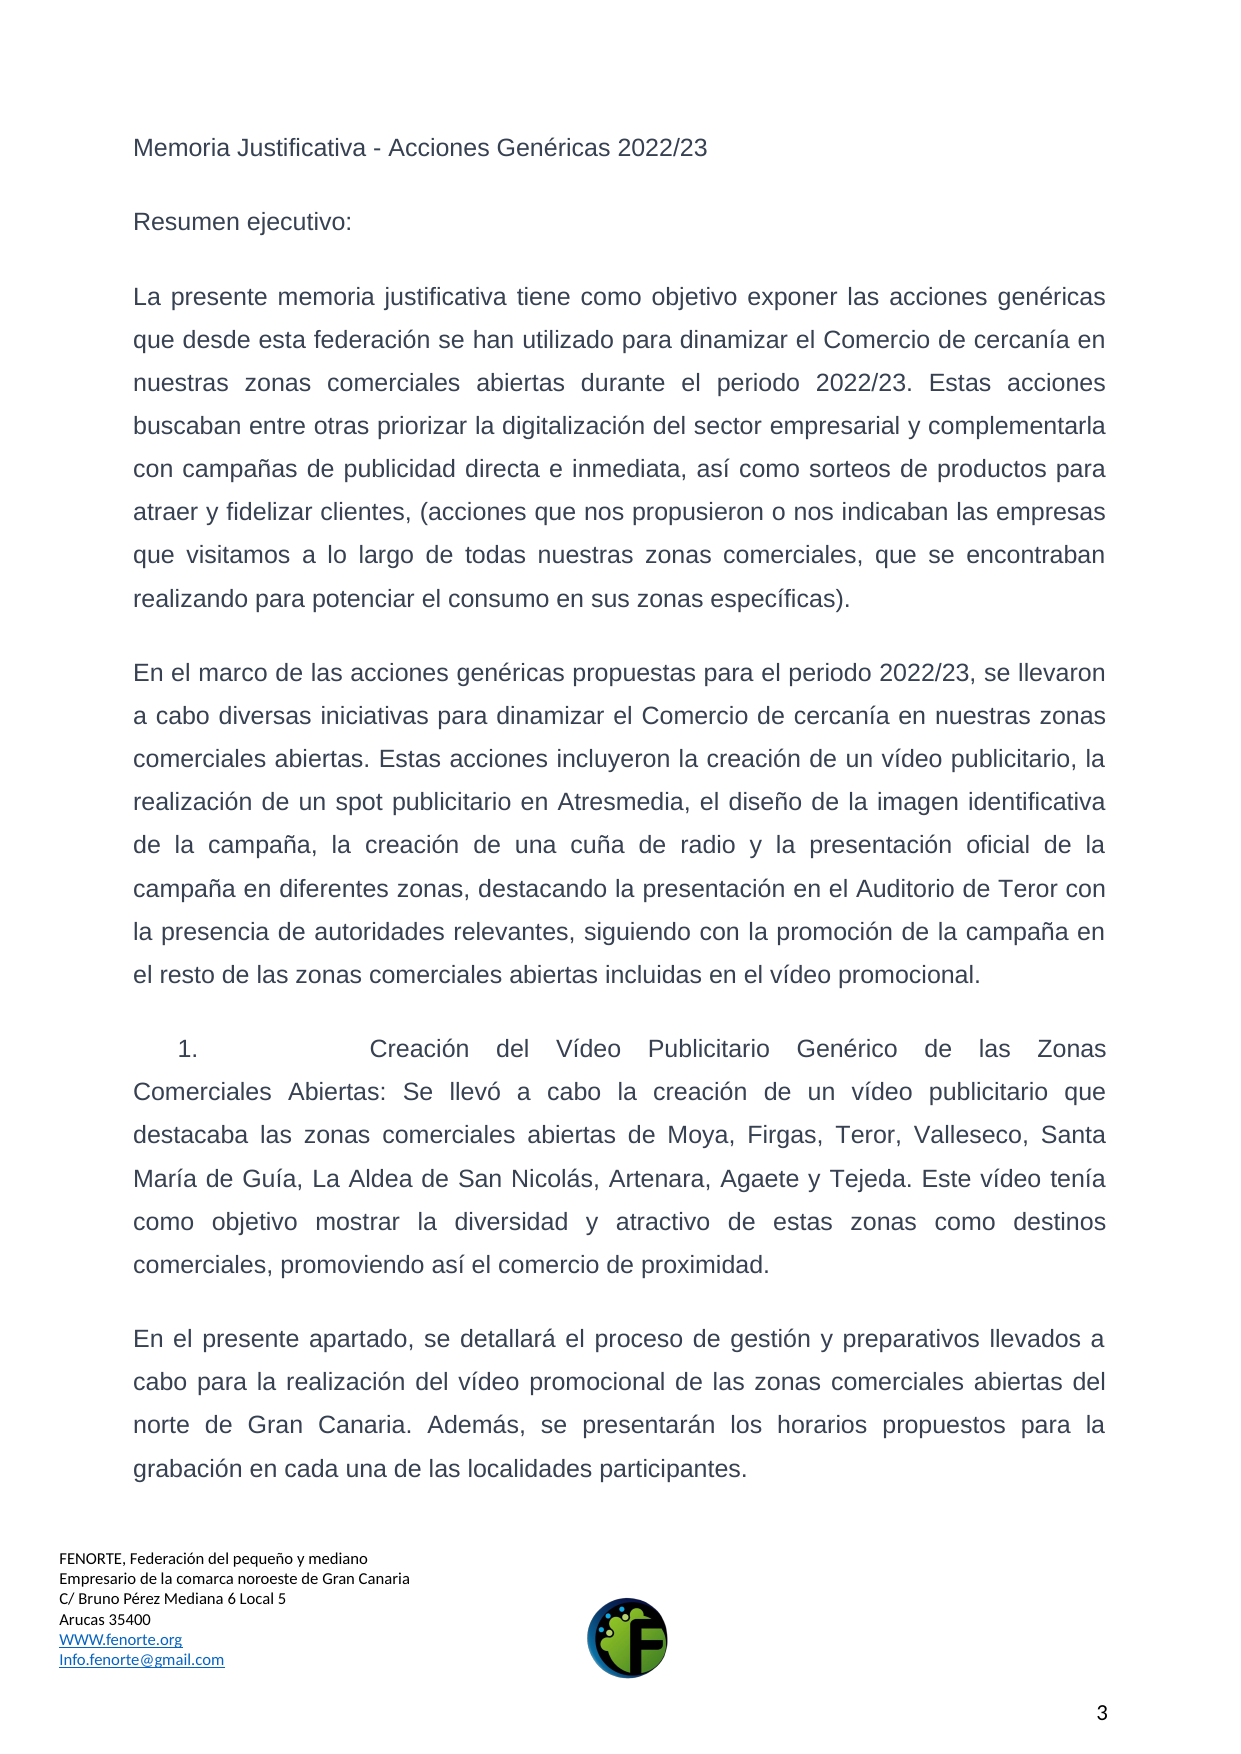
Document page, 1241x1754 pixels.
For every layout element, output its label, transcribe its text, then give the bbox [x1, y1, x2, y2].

text En el marco de las acciones genéricas propuestas para el periodo 2022/23, se llevaron a cabo diversas iniciativas para dinamizar el Comercio de cercanía en nuestras zonas comerciales abiertas. Estas acciones incluyeron la creación de un vídeo publicitario, la realización de un spot publicitario en Atresmedia, el diseño de la imagen identificativa de la campaña, la creación de una cuña de radio y la presentación oficial de la campaña en diferentes zonas, destacando la presentación en el Auditorio de Teror con la presencia de autoridades relevantes, siguiendo con la promoción de la campaña en el resto de las zonas comerciales abiertas incluidas en el vídeo promocional. [133, 658, 1107, 988]
text Resumen ejecutivo: [133, 207, 1107, 236]
text La presente memoria justificativa tiene como objetivo exponer las acciones genéricas que desde esta federación se han utilizado para dinamizar el Comercio de cercanía en nuestras zonas comerciales abiertas durante el periodo 2022/23. Estas acciones buscaban entre otras priorizar la digitalización del sector empresarial y complementarla con campañas de publicidad directa e inmediata, así como sorteos de productos para atraer y fidelizar clientes, (acciones que nos propusieron o nos indicaban las empresas que visitamos a lo largo de todas nuestras zonas comerciales, que se encontraban realizando para potenciar el consumo en sus zonas específicas). [133, 282, 1107, 612]
picture [537, 1549, 717, 1728]
text En el presente apartado, se detallará el proceso de gestión y preparativos llevados a cabo para la realización del vídeo promocional de las zonas comerciales abiertas del norte de Gran Canaria. Además, se presentarán los horarios propuestos para la grabación en cada una de las localidades participantes. [133, 1324, 1107, 1482]
list Creación del Vídeo Publicitario Genérico de las Zonas Comerciales Abiertas: Se llevó a cabo la creación de un vídeo publicitario que destacaba las zonas comerciales abiertas de Moya, Firgas, Teror, Valleseco, Santa María de Guía, La Aldea de San Nicolás, Artenara, Agaete y Tejeda. Este vídeo tenía como objetivo mostrar la diversidad y atractivo de estas zonas como destinos comerciales, promoviendo así el comercio de proximidad. [133, 1034, 1107, 1278]
text Memoria Justificativa - Acciones Genéricas 2022/23 [133, 133, 1107, 162]
